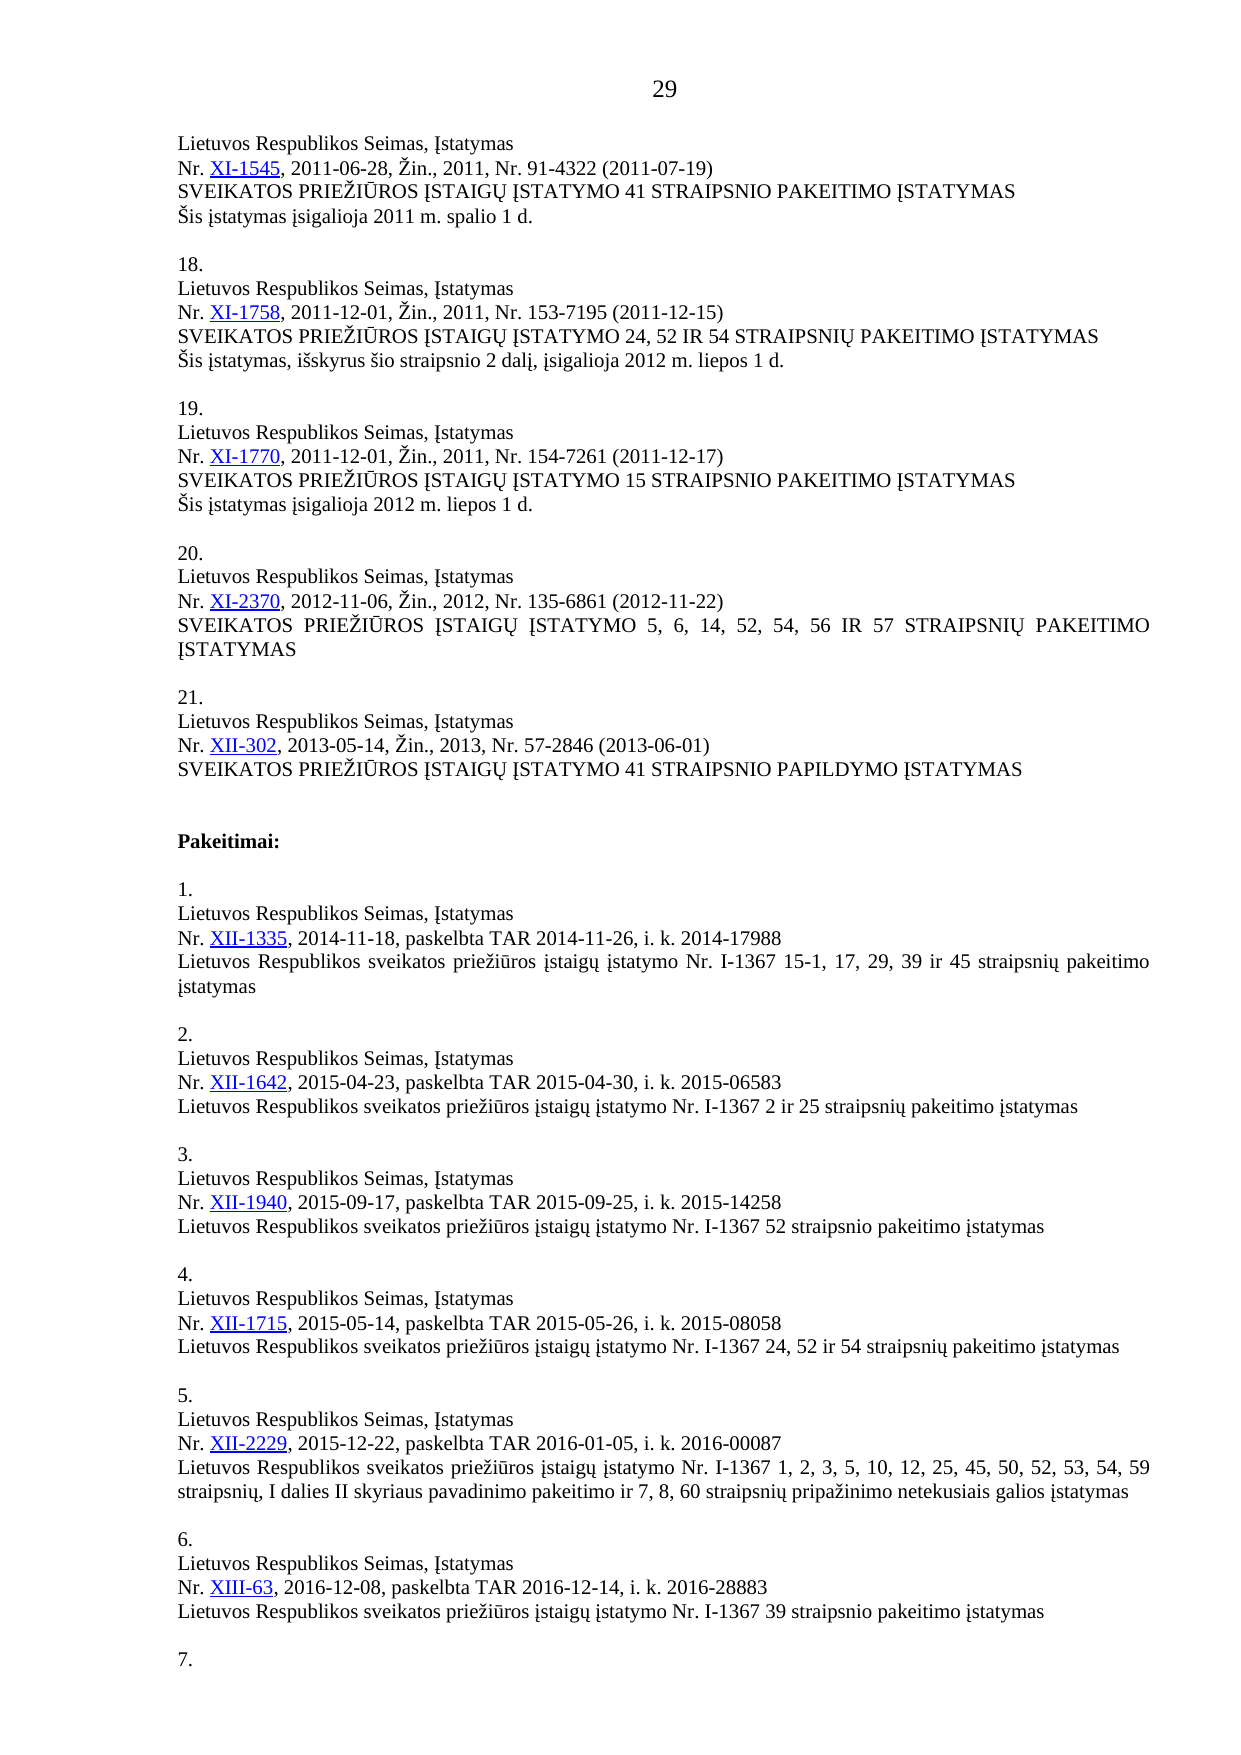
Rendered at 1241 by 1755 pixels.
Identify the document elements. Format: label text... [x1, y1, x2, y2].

text SVEIKATOS PRIEŽIŪROS ĮSTAIGŲ ĮSTATYMO 41 STRAIPSNIO PAPILDYMO ĮSTATYMAS [177, 757, 1152, 781]
text Nr. XII-1642, 2015-04-23, paskelbta TAR 2015-04-30, i. k. 2015-06583 [177, 1070, 1152, 1094]
text Nr. XIII-63, 2016-12-08, paskelbta TAR 2016-12-14, i. k. 2016-28883 [177, 1575, 1152, 1599]
text 21. [177, 685, 1152, 709]
text Šis įstatymas įsigalioja 2012 m. liepos 1 d. [177, 492, 1152, 516]
text Lietuvos Respublikos Seimas, Įstatymas [177, 709, 1152, 733]
text Pakeitimai: [177, 829, 1152, 853]
text Lietuvos Respublikos sveikatos priežiūros įstaigų įstatymo Nr. I-1367 15-1, 17, 29, 39 ir 45 straipsnių pakeitimo įstatymas [177, 949, 1152, 998]
text Lietuvos Respublikos sveikatos priežiūros įstaigų įstatymo Nr. I-1367 1, 2, 3, 5, 10, 12, 25, 45, 50, 52, 53, 54, 59 straipsnių, I dalies II skyriaus pavadinimo pakeitimo ir 7, 8, 60 straipsnių pripažinimo netekusiais galios įstatymas [177, 1455, 1152, 1503]
text Šis įstatymas įsigalioja 2011 m. spalio 1 d. [177, 203, 1152, 228]
text Nr. XII-1335, 2014-11-18, paskelbta TAR 2014-11-26, i. k. 2014-17988 [177, 925, 1152, 949]
text Lietuvos Respublikos Seimas, Įstatymas [177, 131, 1152, 155]
text 4. [177, 1262, 1152, 1286]
text Lietuvos Respublikos Seimas, Įstatymas [177, 1286, 1152, 1310]
text 2. [177, 1022, 1152, 1046]
text Nr. XII-1940, 2015-09-17, paskelbta TAR 2015-09-25, i. k. 2015-14258 [177, 1190, 1152, 1214]
text 20. [177, 540, 1152, 564]
text Nr. XII-2229, 2015-12-22, paskelbta TAR 2016-01-05, i. k. 2016-00087 [177, 1431, 1152, 1455]
text 1. [177, 877, 1152, 901]
text SVEIKATOS PRIEŽIŪROS ĮSTAIGŲ ĮSTATYMO 5, 6, 14, 52, 54, 56 IR 57 STRAIPSNIŲ PAKEITIMO ĮSTATYMAS [177, 613, 1152, 661]
text SVEIKATOS PRIEŽIŪROS ĮSTAIGŲ ĮSTATYMO 24, 52 IR 54 STRAIPSNIŲ PAKEITIMO ĮSTATYMAS [177, 324, 1152, 348]
text Šis įstatymas, išskyrus šio straipsnio 2 dalį, įsigalioja 2012 m. liepos 1 d. [177, 348, 1152, 372]
text Lietuvos Respublikos Seimas, Įstatymas [177, 901, 1152, 925]
text Lietuvos Respublikos Seimas, Įstatymas [177, 276, 1152, 300]
text SVEIKATOS PRIEŽIŪROS ĮSTAIGŲ ĮSTATYMO 15 STRAIPSNIO PAKEITIMO ĮSTATYMAS [177, 468, 1152, 492]
text Lietuvos Respublikos Seimas, Įstatymas [177, 564, 1152, 588]
text Nr. XI-1770, 2011-12-01, Žin., 2011, Nr. 154-7261 (2011-12-17) [177, 444, 1152, 468]
text Lietuvos Respublikos Seimas, Įstatymas [177, 1046, 1152, 1070]
text Lietuvos Respublikos Seimas, Įstatymas [177, 1407, 1152, 1431]
text Nr. XI-1545, 2011-06-28, Žin., 2011, Nr. 91-4322 (2011-07-19) [177, 155, 1152, 179]
text 3. [177, 1142, 1152, 1166]
text 6. [177, 1527, 1152, 1551]
text Lietuvos Respublikos sveikatos priežiūros įstaigų įstatymo Nr. I-1367 52 straipsnio pakeitimo įstatymas [177, 1214, 1152, 1238]
text Nr. XI-1758, 2011-12-01, Žin., 2011, Nr. 153-7195 (2011-12-15) [177, 300, 1152, 324]
text Nr. XII-302, 2013-05-14, Žin., 2013, Nr. 57-2846 (2013-06-01) [177, 733, 1152, 757]
text Nr. XII-1715, 2015-05-14, paskelbta TAR 2015-05-26, i. k. 2015-08058 [177, 1310, 1152, 1334]
text Lietuvos Respublikos sveikatos priežiūros įstaigų įstatymo Nr. I-1367 2 ir 25 straipsnių pakeitimo įstatymas [177, 1094, 1152, 1118]
text Lietuvos Respublikos Seimas, Įstatymas [177, 420, 1152, 444]
text Lietuvos Respublikos Seimas, Įstatymas [177, 1166, 1152, 1190]
text Lietuvos Respublikos Seimas, Įstatymas [177, 1551, 1152, 1575]
text 19. [177, 396, 1152, 420]
text 5. [177, 1383, 1152, 1407]
text Nr. XI-2370, 2012-11-06, Žin., 2012, Nr. 135-6861 (2012-11-22) [177, 588, 1152, 613]
text SVEIKATOS PRIEŽIŪROS ĮSTAIGŲ ĮSTATYMO 41 STRAIPSNIO PAKEITIMO ĮSTATYMAS [177, 179, 1152, 203]
text 18. [177, 252, 1152, 276]
text Lietuvos Respublikos sveikatos priežiūros įstaigų įstatymo Nr. I-1367 39 straipsnio pakeitimo įstatymas [177, 1599, 1152, 1623]
text Lietuvos Respublikos sveikatos priežiūros įstaigų įstatymo Nr. I-1367 24, 52 ir 54 straipsnių pakeitimo įstatymas [177, 1334, 1152, 1358]
text 7. [177, 1647, 1152, 1671]
